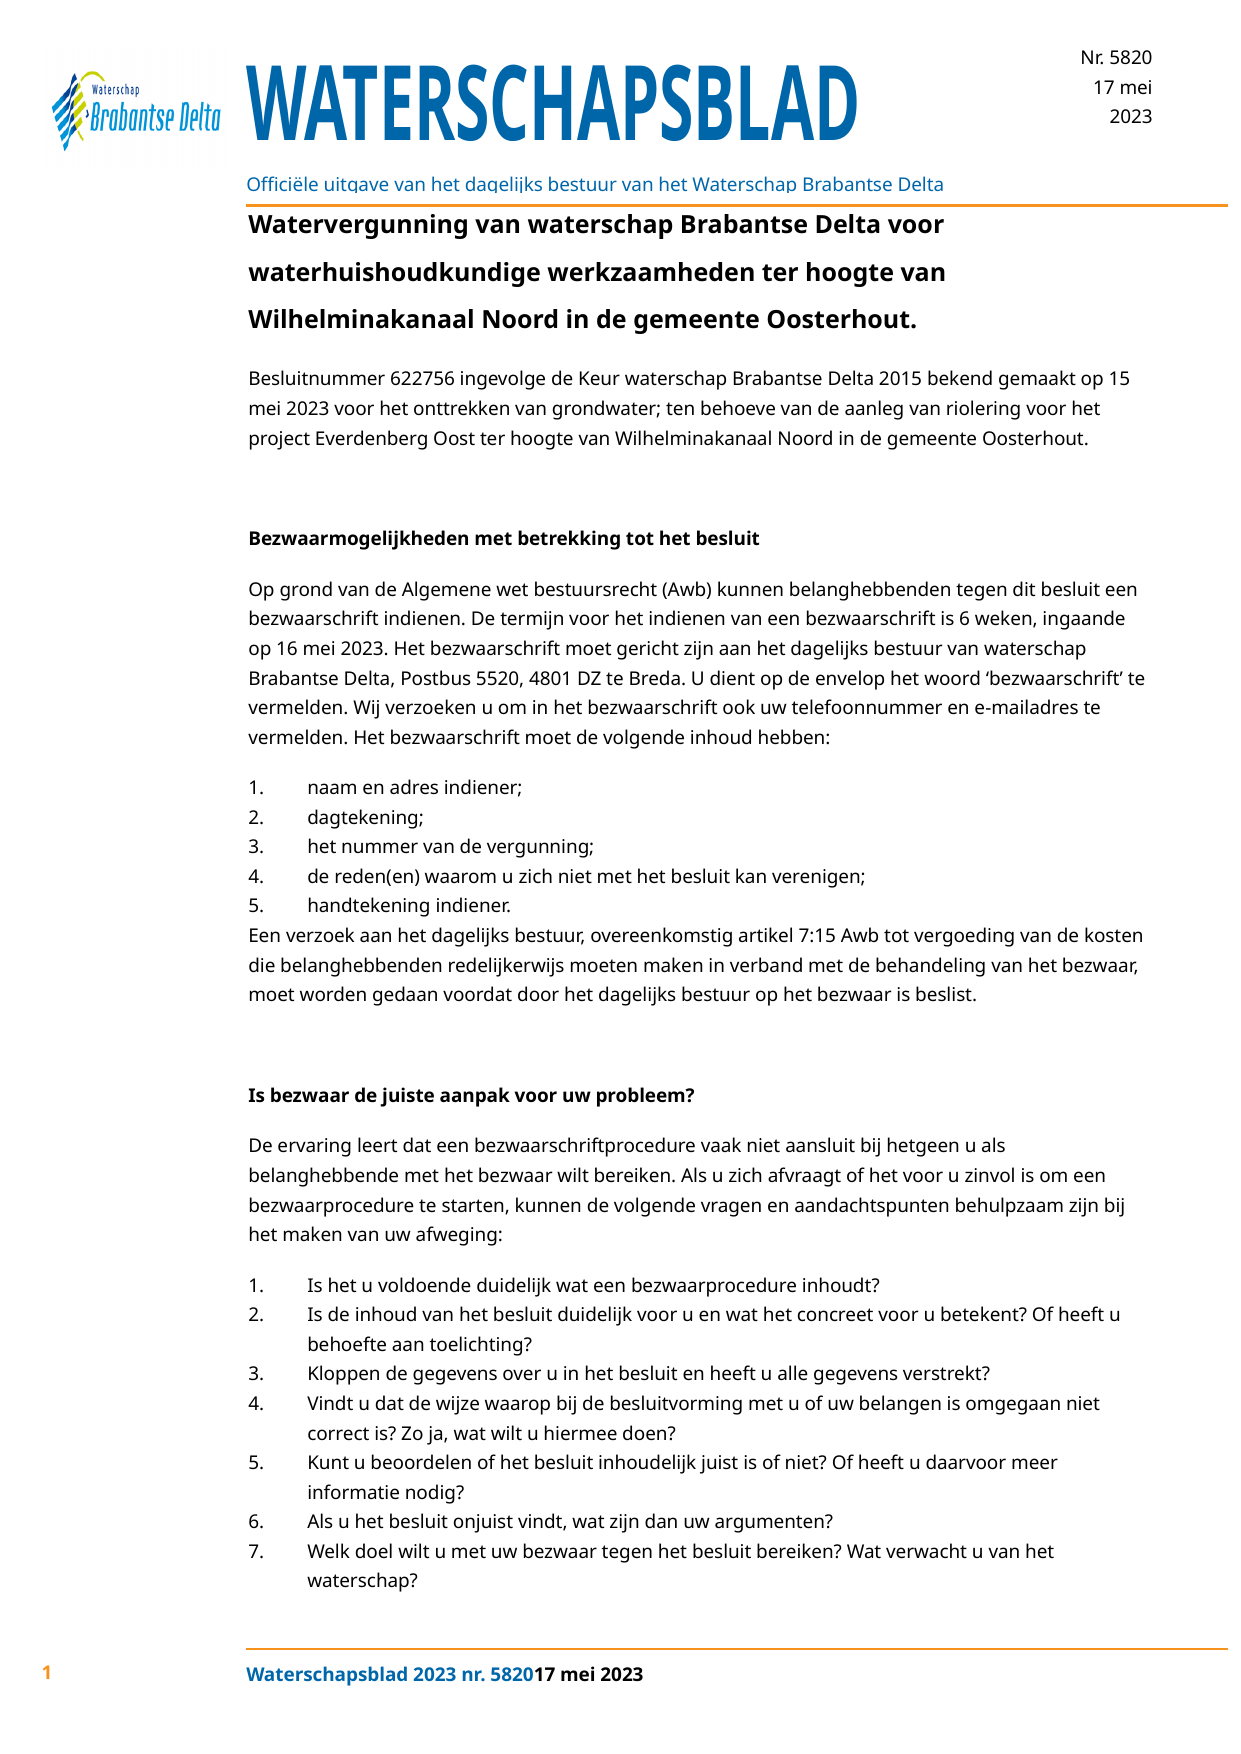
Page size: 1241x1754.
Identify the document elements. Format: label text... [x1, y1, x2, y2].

list Welk doel wilt u met uw bezwaar tegen het besluit bereiken? Wat verwacht u van het waterschap? [248, 1538, 1152, 1593]
list handtekening indiener. [248, 893, 1152, 918]
text Is bezwaar de juiste aanpak voor uw probleem? [248, 1082, 1152, 1108]
list Als u het besluit onjuist vindt, wat zijn dan uw argumenten? [248, 1508, 1152, 1534]
picture [41, 47, 231, 172]
list het nummer van de vergunning; [248, 833, 1152, 859]
text Op grond van de Algemene wet bestuursrecht (Awb) kunnen belanghebbenden tegen dit besluit een bezwaarschrift indienen. De termijn voor het indienen van een bezwaarschrift is 6 weken, ingaande op 16 mei 2023. Het bezwaarschrift moet gericht zijn aan het dagelijks bestuur van waterschap Brabantse Delta, Postbus 5520, 4801 DZ te Breda. U dient op de envelop het woord ‘bezwaarschrift’ te vermelden. Wij verzoeken u om in het bezwaarschrift ook uw telefoonnummer en e‑mailadres te vermelden. Het bezwaarschrift moet de volgende inhoud hebben: [248, 576, 1152, 749]
list Kunt u beoordelen of het besluit inhoudelijk juist is of niet? Of heeft u daarvoor meer informatie nodig? [248, 1449, 1152, 1504]
text Bezwaarmogelijkheden met betrekking tot het besluit [248, 526, 1152, 551]
text De ervaring leert dat een bezwaarschriftprocedure vaak niet aansluit bij hetgeen u als belanghebbende met het bezwaar wilt bereiken. Als u zich afvraagt of het voor u zinvol is om een bezwaarprocedure te starten, kunnen de volgende vragen en aandachtspunten behulpzaam zijn bij het maken van uw afweging: [248, 1133, 1152, 1247]
list naam en adres indiener; [248, 774, 1152, 800]
list dagtekening; [248, 804, 1152, 829]
list Is de inhoud van het besluit duidelijk voor u en wat het concreet voor u betekent? Of heeft u behoefte aan toelichting? [248, 1301, 1152, 1357]
text Een verzoek aan het dagelijks bestuur, overeenkomstig artikel 7:15 Awb tot vergoeding van de kosten die belanghebbenden redelijkerwijs moeten maken in verband met de behandeling van het bezwaar, moet worden gedaan voordat door het dagelijks bestuur op het bezwaar is beslist. [248, 922, 1152, 1007]
list Is het u voldoende duidelijk wat een bezwaarprocedure inhoudt? [248, 1272, 1152, 1297]
list Vindt u dat de wijze waarop bij de besluitvorming met u of uw belangen is omgegaan niet correct is? Zo ja, wat wilt u hiermee doen? [248, 1390, 1152, 1445]
list de reden(en) waarom u zich niet met het besluit kan verenigen; [248, 863, 1152, 889]
text Besluitnummer 622756 ingevolge de Keur waterschap Brabantse Delta 2015 bekend gemaakt op 15 mei 2023 voor het onttrekken van grondwater; ten behoeve van de aanleg van riolering voor het project Everdenberg Oost ter hoogte van Wilhelminakanaal Noord in de gemeente Oosterhout. [248, 366, 1152, 450]
list Kloppen de gegevens over u in het besluit en heeft u alle gegevens verstrekt? [248, 1361, 1152, 1386]
text Watervergunning van waterschap Brabantse Delta voor waterhuishoudkundige werkzaamheden ter hoogte van Wilhelminakanaal Noord in de gemeente Oosterhout. [248, 207, 1152, 336]
